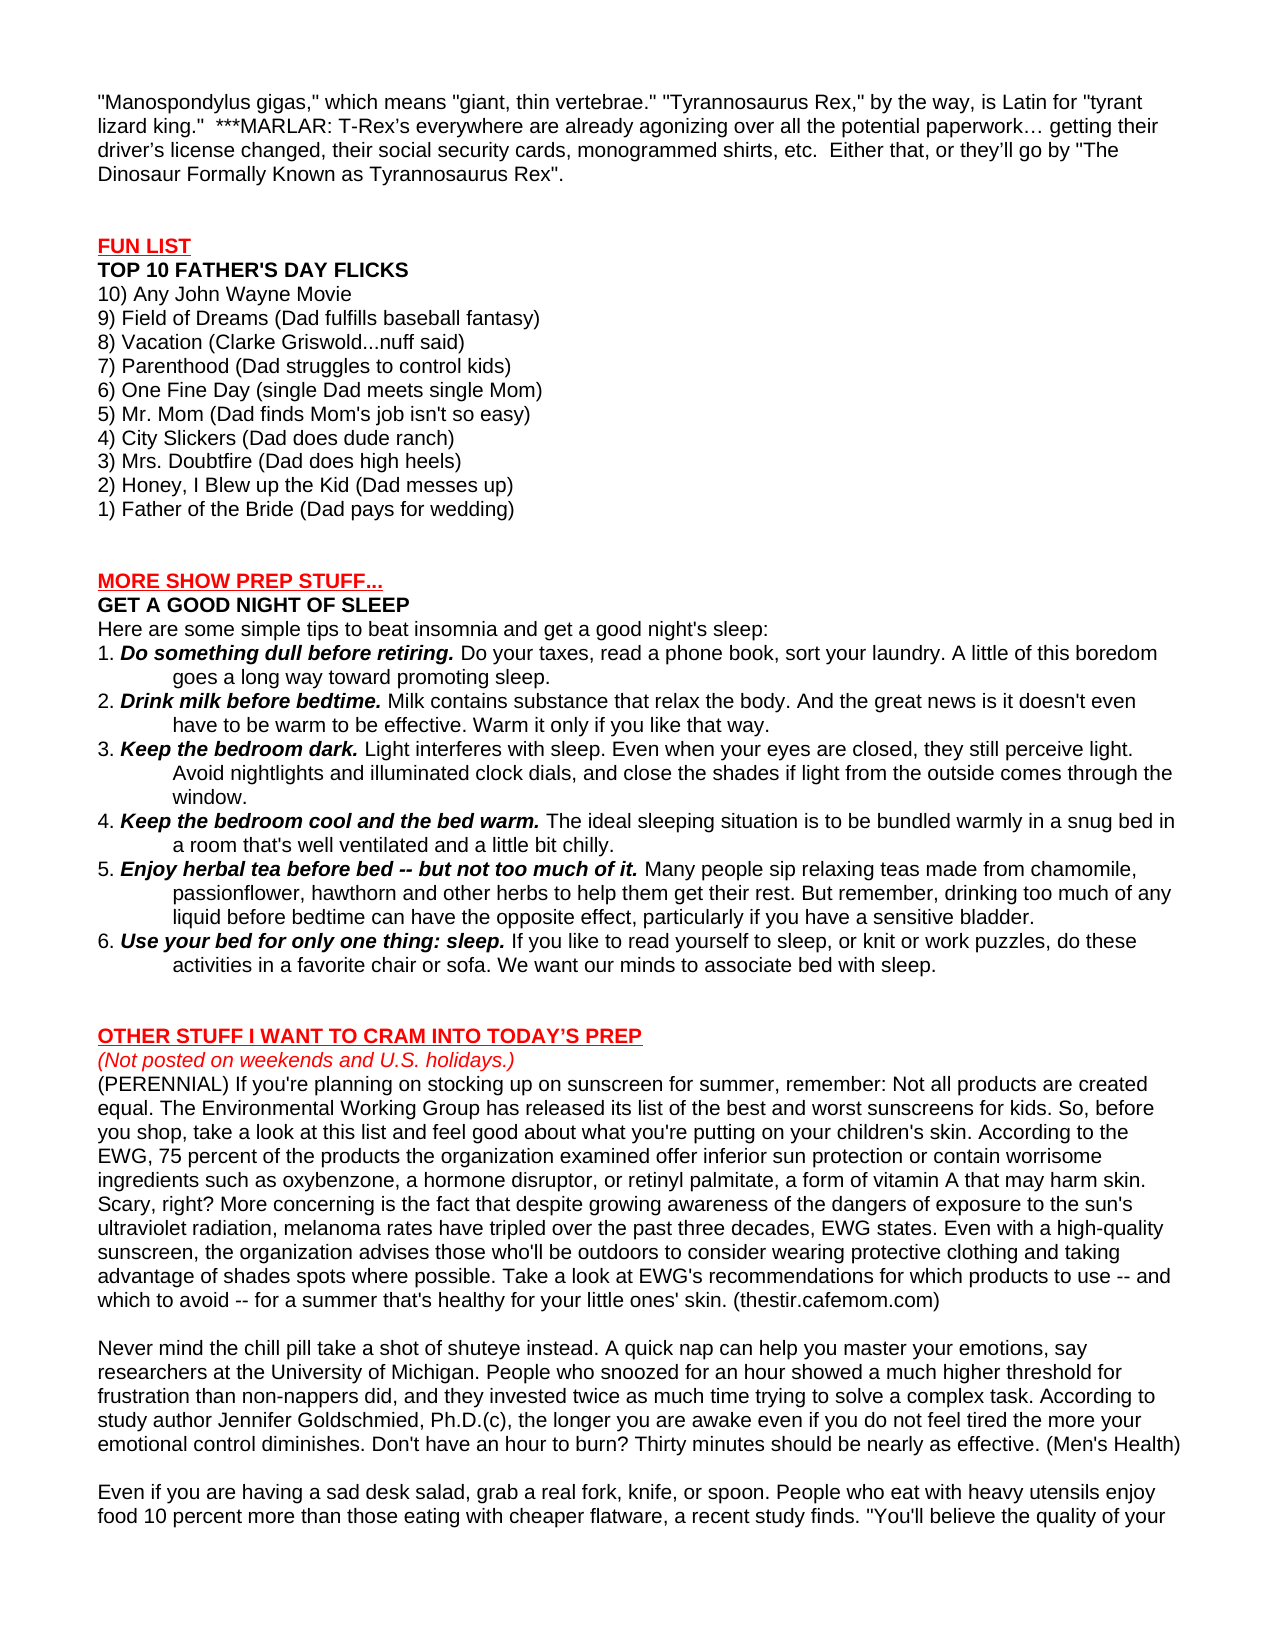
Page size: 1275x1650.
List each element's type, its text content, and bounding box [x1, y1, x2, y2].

text 10) Any John Wayne Movie [97, 282, 1185, 306]
text (Not posted on weekends and U.S. holidays.) [97, 1048, 1185, 1072]
list Do something dull before retiring. Do your taxes, read a phone book, sort your laundry. A little of this boredom goes a long way toward promoting sleep. [97, 641, 1185, 689]
text Even if you are having a sad desk salad, grab a real fork, knife, or spoon. People who eat with heavy utensils enjoy food 10 percent more than those eating with cheaper flatware, a recent study finds. "You'll believe the quality of your [97, 1479, 1185, 1527]
text 9) Field of Dreams (Dad fulfills baseball fantasy) [97, 306, 1185, 329]
text 3) Mrs. Doubtfire (Dad does high heels) [97, 449, 1185, 473]
text Never mind the chill pill take a shot of shuteye instead. A quick nap can help you master your emotions, say researchers at the University of Michigan. People who snoozed for an hour showed a much higher threshold for frustration than non-nappers did, and they invested twice as much time trying to solve a complex task. According to study author Jennifer Goldschmied, Ph.D.(c), the longer you are awake even if you do not feel tired the more your emotional control diminishes. Don't have an hour to burn? Thirty minutes should be nearly as effective. (Men's Health) [97, 1336, 1185, 1456]
text FUN LIST [97, 234, 1185, 258]
text 6) One Fine Day (single Dad meets single Mom) [97, 377, 1185, 401]
list Enjoy herbal tea before bed -- but not too much of it. Many people sip relaxing teas made from chamomile, passionflower, hawthorn and other herbs to help them get their rest. But remember, drinking too much of any liquid before bedtime can have the opposite effect, particularly if you have a sensitive bladder. [97, 857, 1185, 928]
text TOP 10 FATHER'S DAY FLICKS [97, 258, 1185, 282]
list Keep the bedroom cool and the bed warm. The ideal sleeping situation is to be bundled warmly in a snug bed in a room that's well ventilated and a little bit chilly. [97, 809, 1185, 857]
text GET A GOOD NIGHT OF SLEEP [97, 593, 1185, 617]
text 2) Honey, I Blew up the Kid (Dad messes up) [97, 473, 1185, 497]
text (PERENNIAL) If you're planning on stocking up on sunscreen for summer, remember: Not all products are created equal. The Environmental Working Group has released its list of the best and worst sunscreens for kids. So, before you shop, take a look at this list and feel good about what you're putting on your children's skin. According to the EWG, 75 percent of the products the organization examined offer inferior sun protection or contain worrisome ingredients such as oxybenzone, a hormone disruptor, or retinyl palmitate, a form of vitamin A that may harm skin. Scary, right? More concerning is the fact that despite growing awareness of the dangers of exposure to the sun's ultraviolet radiation, melanoma rates have tripled over the past three decades, EWG states. Even with a high-quality sunscreen, the organization advises those who'll be outdoors to consider wearing protective clothing and taking advantage of shades spots where possible. Take a look at EWG's recommendations for which products to use -- and which to avoid -- for a summer that's healthy for your little ones' skin. (thestir.cafemom.com) [97, 1072, 1185, 1312]
text Here are some simple tips to beat insomnia and get a good night's sleep: [97, 617, 1185, 641]
list Use your bed for only one thing: sleep. If you like to read yourself to sleep, or knit or work puzzles, do these activities in a favorite chair or sofa. We want our minds to associate bed with sleep. [97, 928, 1185, 976]
text 5) Mr. Mom (Dad finds Mom's job isn't so easy) [97, 401, 1185, 425]
list Drink milk before bedtime. Milk contains substance that relax the body. And the great news is it doesn't even have to be warm to be effective. Warm it only if you like that way. [97, 689, 1185, 737]
text MORE SHOW PREP STUFF... [97, 569, 1185, 593]
text 8) Vacation (Clarke Griswold...nuff said) [97, 329, 1185, 353]
text "Manospondylus gigas," which means "giant, thin vertebrae." "Tyrannosaurus Rex," by the way, is Latin for "tyrant lizard king." ***MARLAR: T-Rex’s everywhere are already agonizing over all the potential paperwork… getting their driver’s license changed, their social security cards, monogrammed shirts, etc. Either that, or they’ll go by "The Dinosaur Formally Known as Tyrannosaurus Rex". [97, 90, 1185, 186]
list Keep the bedroom dark. Light interferes with sleep. Even when your eyes are closed, they still perceive light. Avoid nightlights and illuminated clock dials, and close the shades if light from the outside comes through the window. [97, 737, 1185, 809]
text 4) City Slickers (Dad does dude ranch) [97, 425, 1185, 449]
text OTHER STUFF I WANT TO CRAM INTO TODAY’S PREP [97, 1024, 1185, 1048]
text 1) Father of the Bride (Dad pays for wedding) [97, 497, 1185, 521]
text 7) Parenthood (Dad struggles to control kids) [97, 353, 1185, 377]
